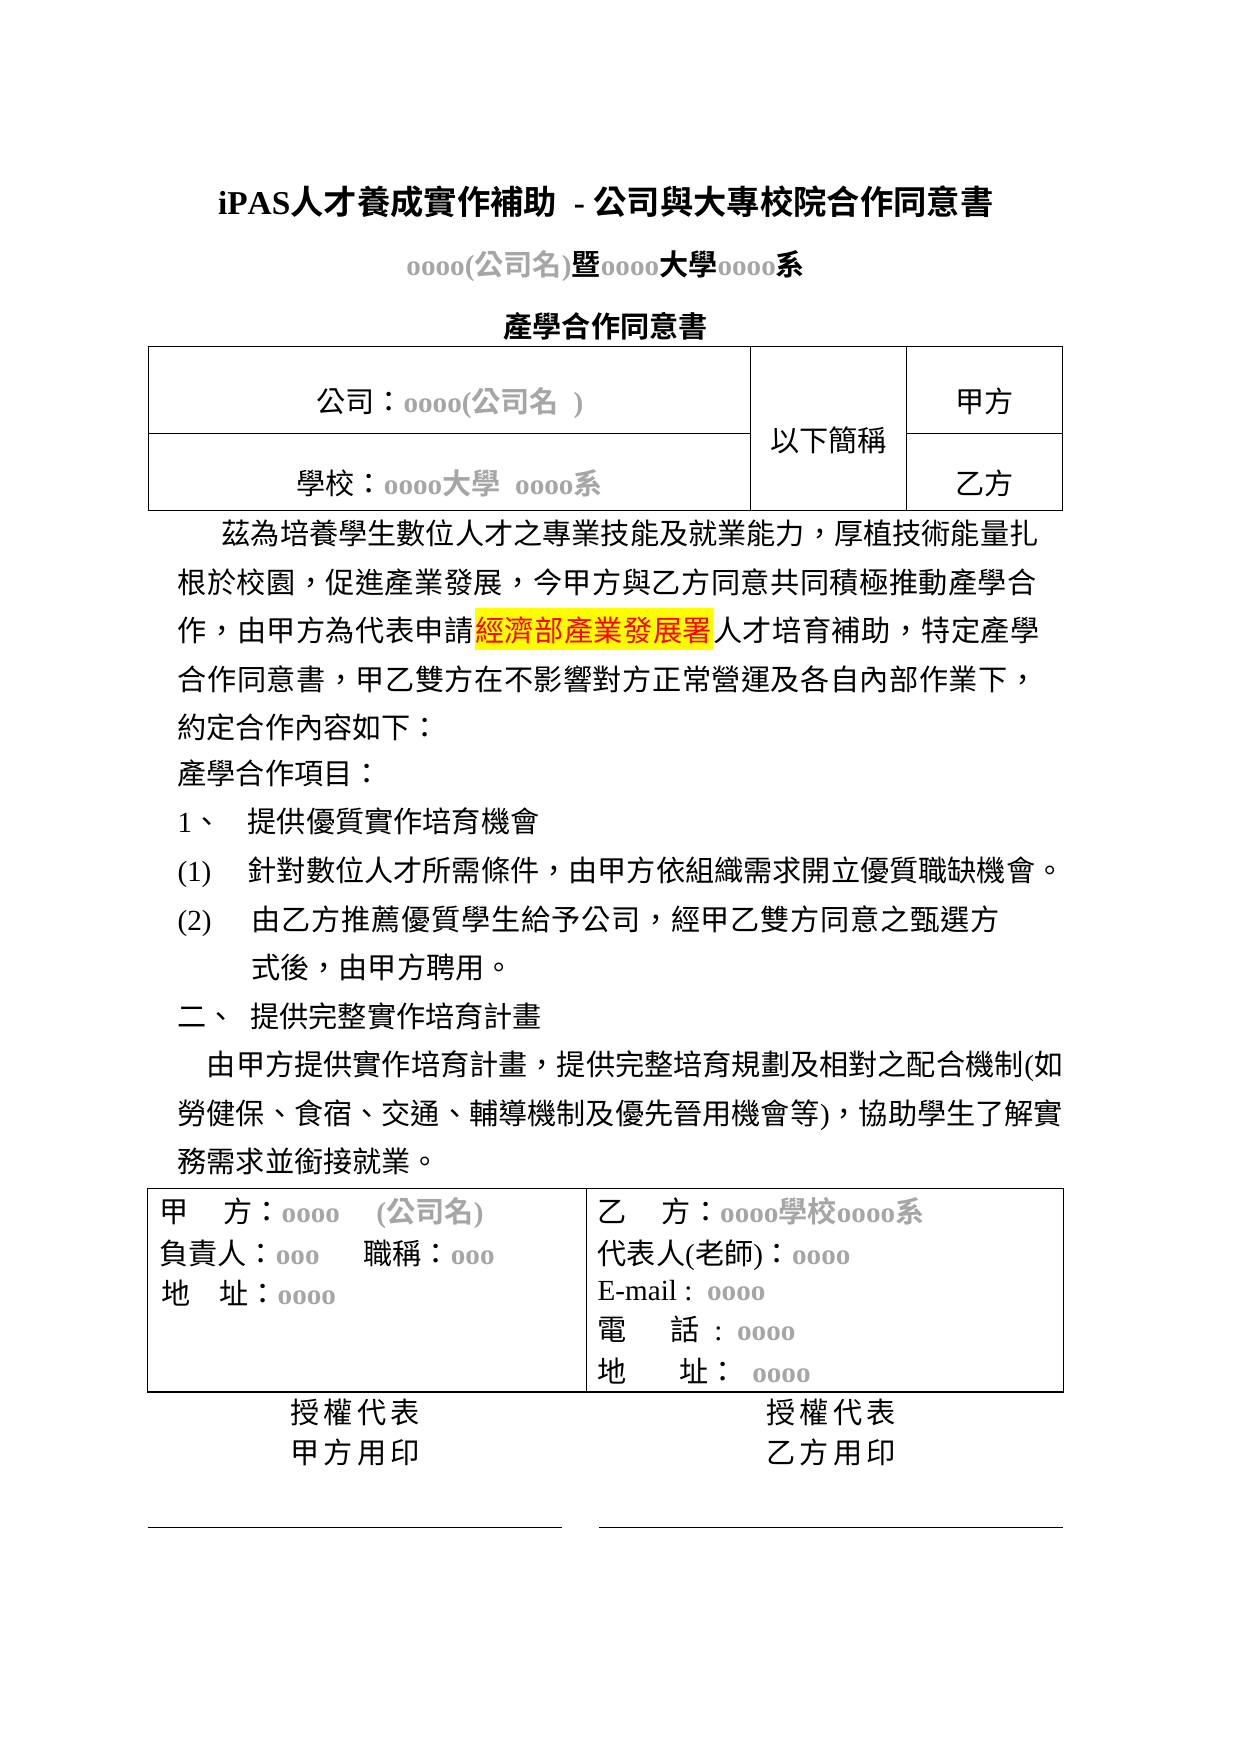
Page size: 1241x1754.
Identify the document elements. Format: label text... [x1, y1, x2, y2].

list 提供優質實作培育機會 [147, 799, 1063, 841]
table_header 以下簡稱 [751, 347, 906, 510]
text 二、 提供完整實作培育計畫 [147, 993, 1063, 1036]
table_cell 乙方 [907, 434, 1062, 510]
table_cell 學校：oooo大學 oooo系 [149, 434, 750, 510]
text 茲為培養學生數位人才之專業技能及就業能力，厚植技術能量扎根於校園，促進產業發展，今甲方與乙方同意共同積極推動產學合作，由甲方為代表申請經濟部產業發展署人才培育補助，特定產學合作同意書，甲乙雙方在不影響對方正常營運及各自內部作業下，約定合作內容如下： [177, 511, 1040, 747]
table_header 公司：oooo(公司名 ) [149, 347, 750, 433]
subtitle iPAS人才養成實作補助 - 公司與大專校院合作同意書 [148, 158, 1063, 221]
table_header 乙 方：oooo學校oooo系 代表人(老師)：oooo E-mail : oooo 電 話 : oooo 地 址： oooo [587, 1189, 1063, 1391]
list 由乙方推薦優質學生給予公司，經甲乙雙方同意之甄選方式後，由甲方聘用。 [177, 896, 1001, 987]
table_header 甲方 [907, 347, 1062, 433]
table_header 甲 方：oooo (公司名) 負責人：ooo 職稱：ooo 地 址：oooo [148, 1189, 586, 1391]
text 由甲方提供實作培育計畫，提供完整培育規劃及相對之配合機制(如勞健保、食宿、交通、輔導機制及優先晉用機會等)，協助學生了解實務需求並銜接就業。 [177, 1042, 1063, 1181]
table_cell [562, 1393, 598, 1527]
text 產學合作項目： [147, 753, 1063, 793]
table_cell 授權代表 乙方用印 [599, 1393, 1063, 1527]
list 針對數位人才所需條件，由甲方依組織需求開立優質職缺機會。 [147, 848, 1084, 890]
text oooo(公司名)暨oooo大學oooo系 產學合作同意書 [148, 221, 1063, 346]
table_cell 授權代表 甲方用印 [148, 1393, 562, 1527]
